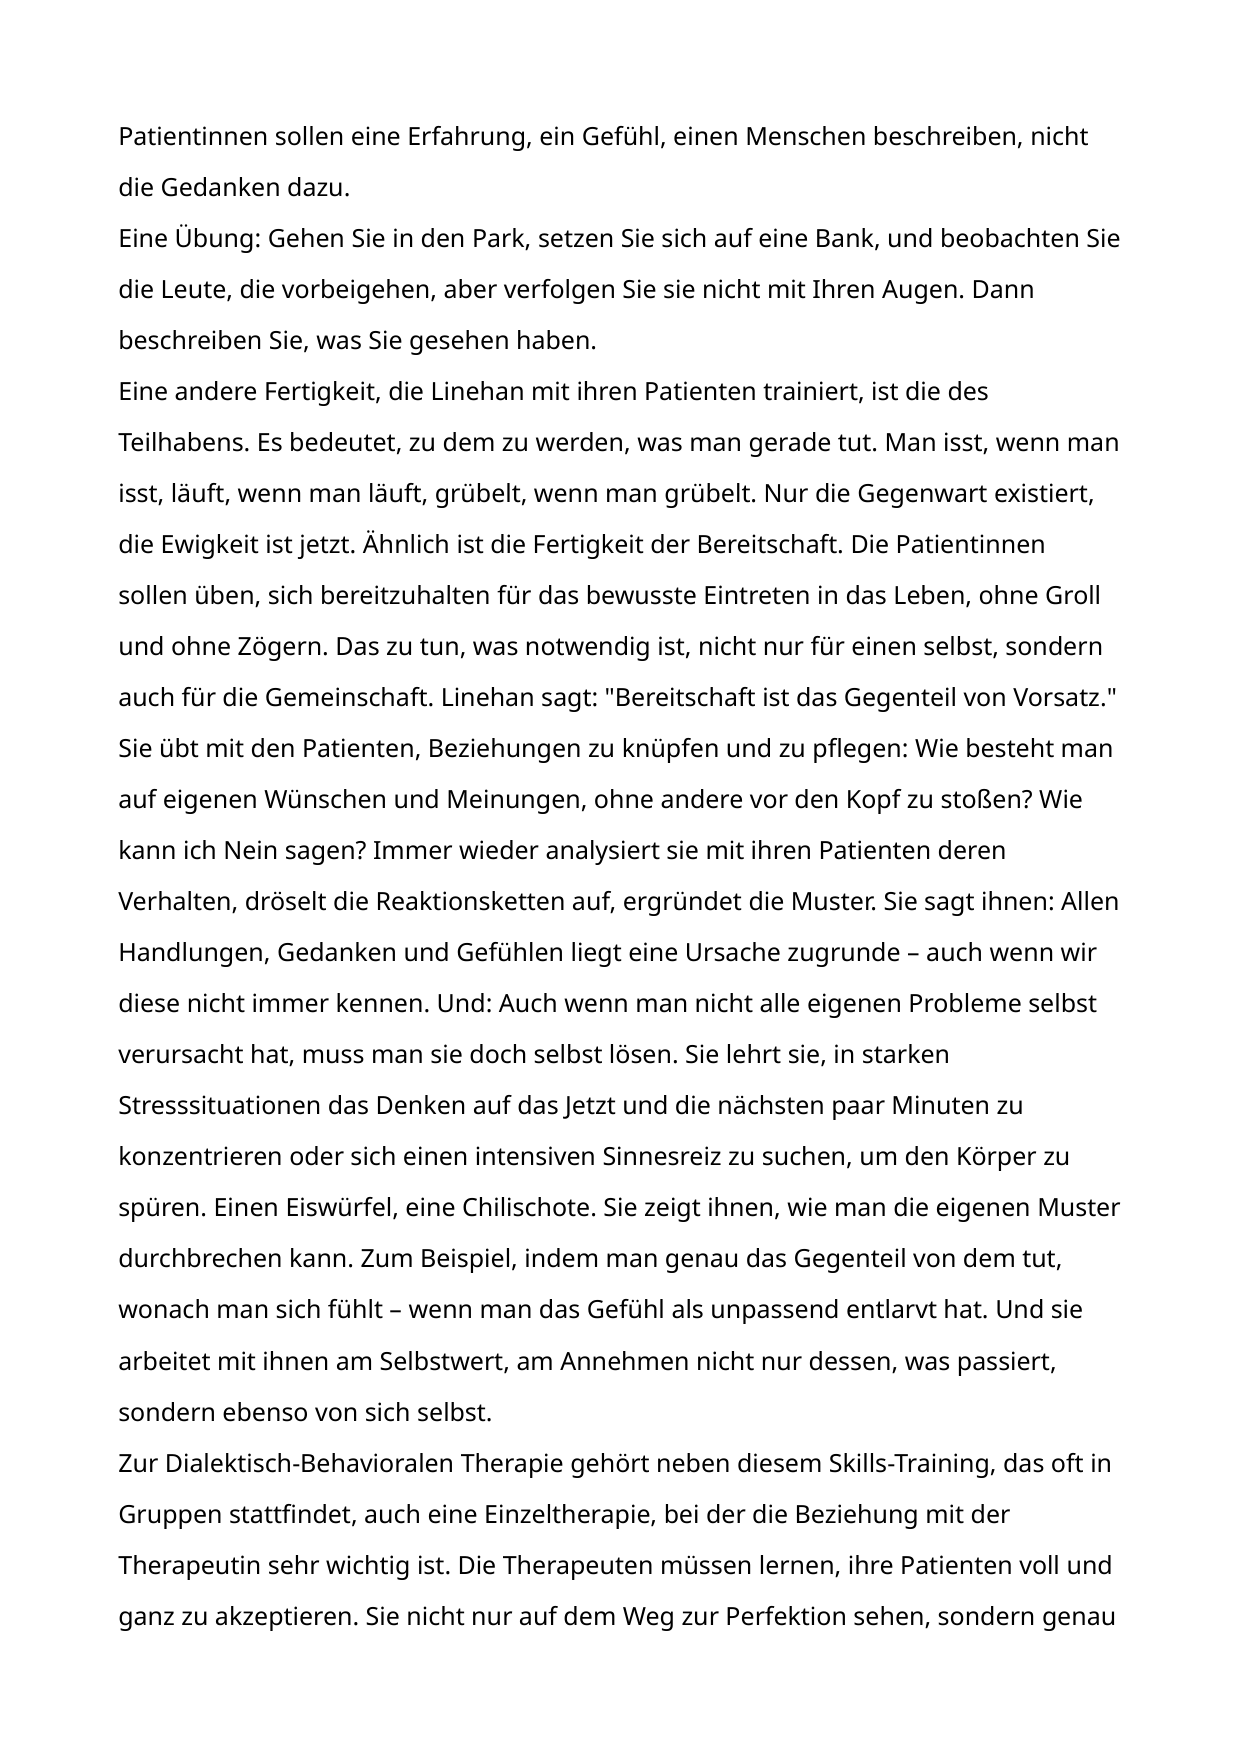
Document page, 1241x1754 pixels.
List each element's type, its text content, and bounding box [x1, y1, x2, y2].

text Eine andere Fertigkeit, die Linehan mit ihren Patienten trainiert, ist die des Teilhabens. Es bedeutet, zu dem zu werden, was man gerade tut. Man isst, wenn man isst, läuft, wenn man läuft, grübelt, wenn man grübelt. Nur die Gegenwart existiert, die Ewigkeit ist jetzt. Ähnlich ist die Fertigkeit der Bereitschaft. Die Patientinnen sollen üben, sich bereitzuhalten für das bewusste Eintreten in das Leben, ohne Groll und ohne Zögern. Das zu tun, was notwendig ist, nicht nur für einen selbst, sondern auch für die Gemeinschaft. Linehan sagt: "Bereitschaft ist das Gegenteil von Vorsatz." Sie übt mit den Patienten, Beziehungen zu knüpfen und zu pflegen: Wie besteht man auf eigenen Wünschen und Meinungen, ohne andere vor den Kopf zu stoßen? Wie kann ich Nein sagen? Immer wieder analysiert sie mit ihren Patienten deren Verhalten, dröselt die Reaktionsketten auf, ergründet die Muster. Sie sagt ihnen: Allen Handlungen, Gedanken und Gefühlen liegt eine Ursache zugrunde – auch wenn wir diese nicht immer kennen. Und: Auch wenn man nicht alle eigenen Probleme selbst verursacht hat, muss man sie doch selbst lösen. Sie lehrt sie, in starken Stresssituationen das Denken auf das Jetzt und die nächsten paar Minuten zu konzentrieren oder sich einen intensiven Sinnesreiz zu suchen, um den Körper zu spüren. Einen Eiswürfel, eine Chilischote. Sie zeigt ihnen, wie man die eigenen Muster durchbrechen kann. Zum Beispiel, indem man genau das Gegenteil von dem tut, wonach man sich fühlt – wenn man das Gefühl als unpassend entlarvt hat. Und sie arbeitet mit ihnen am Selbstwert, am Annehmen nicht nur dessen, was passiert, sondern ebenso von sich selbst. [118, 373, 1122, 1428]
text Patientinnen sollen eine Erfahrung, ein Gefühl, einen Menschen beschreiben, nicht die Gedanken dazu. [118, 118, 1122, 203]
text Zur Dialektisch-Behavioralen Therapie gehört neben diesem Skills-Training, das oft in Gruppen stattfindet, auch eine Einzeltherapie, bei der die Beziehung mit der Therapeutin sehr wichtig ist. Die Therapeuten müssen lernen, ihre Patienten voll und ganz zu akzeptieren. Sie nicht nur auf dem Weg zur Perfektion sehen, sondern genau da annehmen, wo sie gerade sind. Mit all ihren Dramen, dem Scheitern, dem Versuchen. [118, 1445, 1122, 1632]
text Eine Übung: Gehen Sie in den Park, setzen Sie sich auf eine Bank, und beobachten Sie die Leute, die vorbeigehen, aber verfolgen Sie sie nicht mit Ihren Augen. Dann beschreiben Sie, was Sie gesehen haben. [118, 220, 1122, 356]
